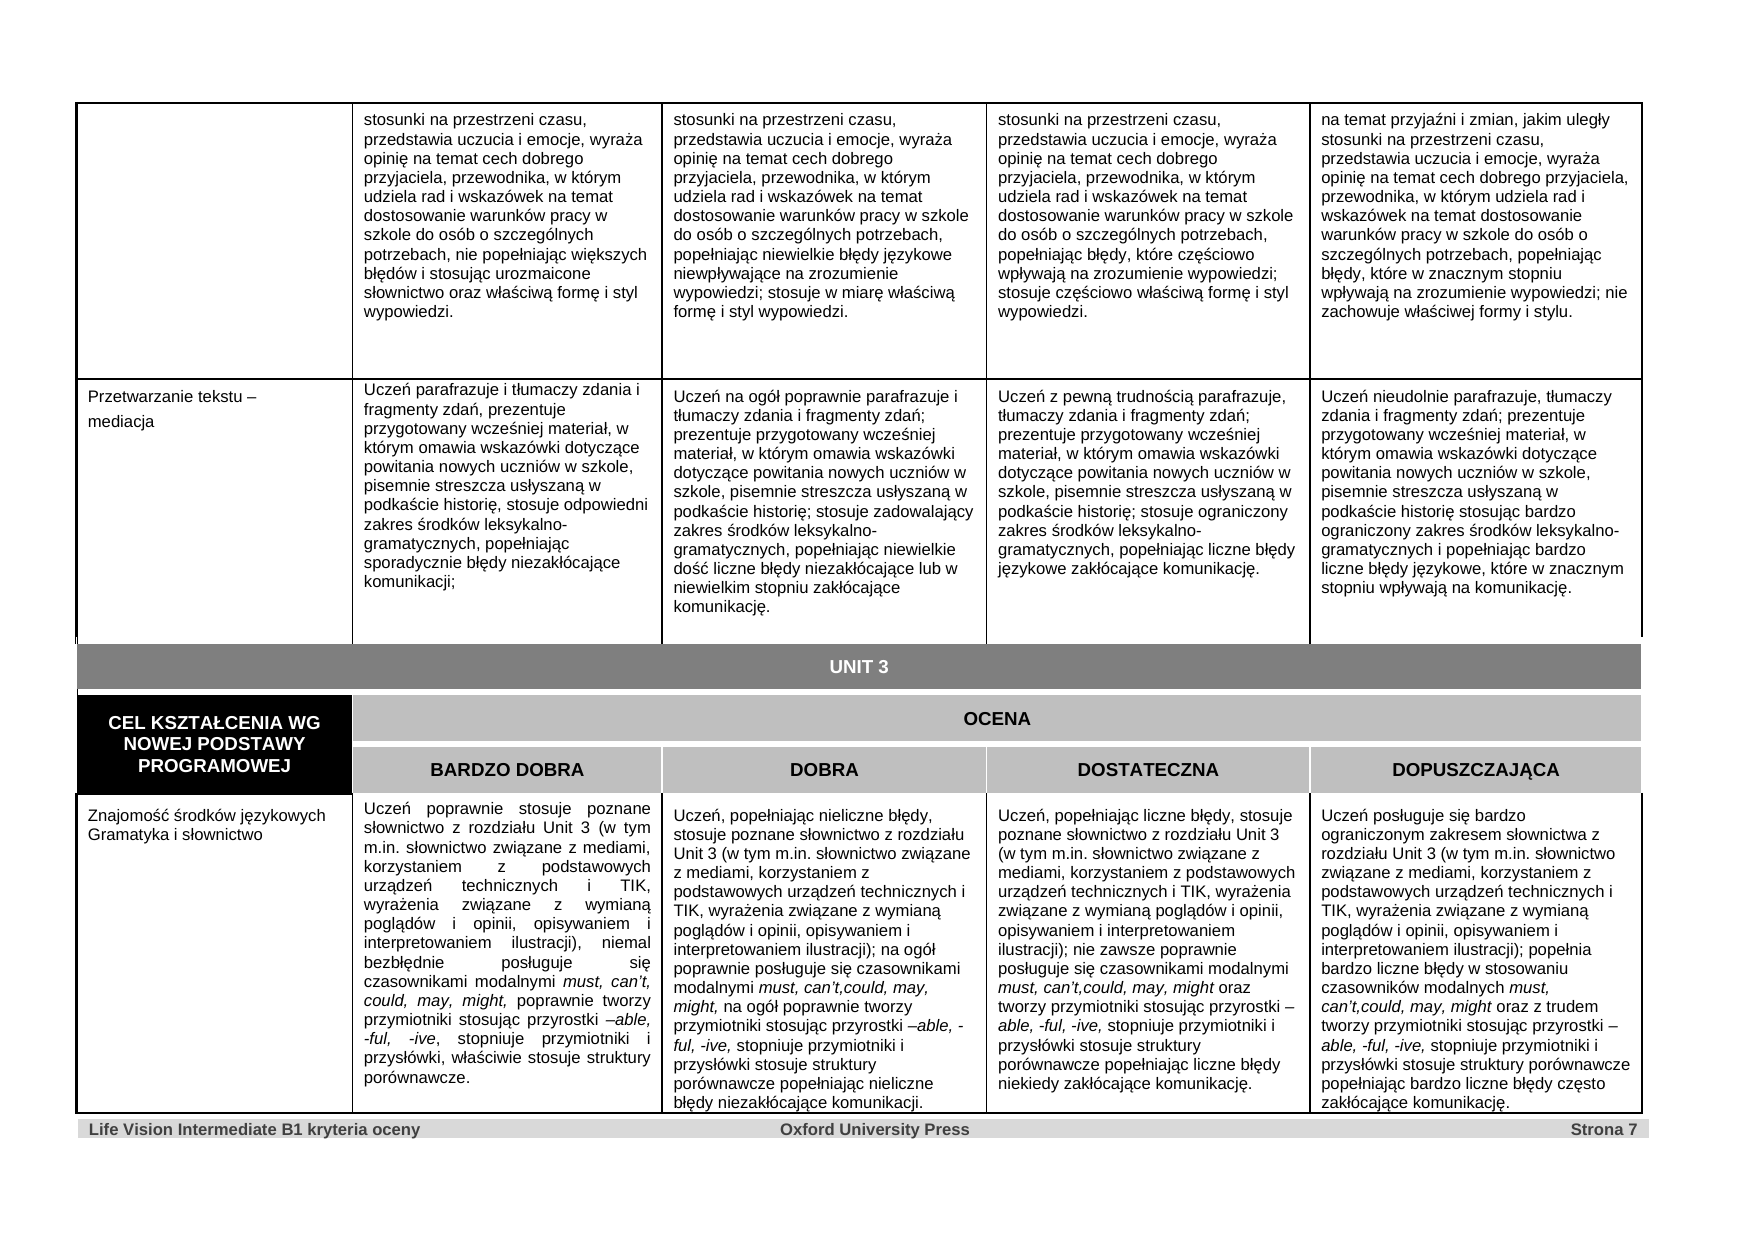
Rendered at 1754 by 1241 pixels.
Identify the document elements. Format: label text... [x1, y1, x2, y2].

table_cell Uczeń z pewną trudnością parafrazuje, tłumaczy zdania i fragmenty zdań; prezentuje przygotowany wcześniej materiał, w którym omawia wskazówki dotyczące powitania nowych uczniów w szkole, pisemnie streszcza usłyszaną w podkaście historię; stosuje ograniczony zakres środków leksykalno-gramatycznych, popełniając liczne błędy językowe zakłócające komunikację. [987, 380, 1309, 637]
table_cell stosunki na przestrzeni czasu, przedstawia uczucia i emocje, wyraża opinię na temat cech dobrego przyjaciela, przewodnika, w którym udziela rad i wskazówek na temat dostosowanie warunków pracy w szkole do osób o szczególnych potrzebach, popełniając niewielkie błędy językowe niewpływające na zrozumienie wypowiedzi; stosuje w miarę właściwą formę i styl wypowiedzi. [663, 104, 986, 378]
table_cell CEL KSZTAŁCENIA WG NOWEJ PODSTAWY PROGRAMOWEJ [77, 690, 352, 793]
table_cell Uczeń nieudolnie parafrazuje, tłumaczy zdania i fragmenty zdań; prezentuje przygotowany wcześniej materiał, w którym omawia wskazówki dotyczące powitania nowych uczniów w szkole, pisemnie streszcza usłyszaną w podkaście historię stosując bardzo ograniczony zakres środków leksykalno-gramatycznych i popełniając bardzo liczne błędy językowe, które w znacznym stopniu wpływają na komunikację. [1311, 380, 1641, 637]
table_cell OCENA [353, 695, 1641, 741]
table_cell Uczeń poprawnie stosuje poznane słownictwo z rozdziału Unit 3 (w tym m.in. słownictwo związane z mediami, korzystaniem z podstawowych urządzeń technicznych i TIK, wyrażenia związane z wymianą poglądów i opinii, opisywaniem i interpretowaniem ilustracji), niemal bezbłędnie posługuje się czasownikami modalnymi must, can’t, could, may, might, poprawnie tworzy przymiotniki stosując przyrostki –able, -ful, -ive, stopniuje przymiotniki i przysłówki, właściwie stosuje struktury porównawcze. [353, 799, 661, 1112]
table_cell [1643, 378, 1652, 637]
table_cell Uczeń posługuje się bardzo ograniczonym zakresem słownictwa z rozdziału Unit 3 (w tym m.in. słownictwo związane z mediami, korzystaniem z podstawowych urządzeń technicznych i TIK, wyrażenia związane z wymianą poglądów i opinii, opisywaniem i interpretowaniem ilustracji); popełnia bardzo liczne błędy w stosowaniu czasowników modalnych must, can’t,could, may, might oraz z trudem tworzy przymiotniki stosując przyrostki –able, -ful, -ive, stopniuje przymiotniki i przysłówki stosuje struktury porównawcze popełniając bardzo liczne błędy często zakłócające komunikację. [1311, 799, 1641, 1112]
table_cell Uczeń, popełniając nieliczne błędy, stosuje poznane słownictwo z rozdziału Unit 3 (w tym m.in. słownictwo związane z mediami, korzystaniem z podstawowych urządzeń technicznych i TIK, wyrażenia związane z wymianą poglądów i opinii, opisywaniem i interpretowaniem ilustracji); na ogół poprawnie posługuje się czasownikami modalnymi must, can’t,could, may, might, na ogół poprawnie tworzy przymiotniki stosując przyrostki –able, -ful, -ive, stopniuje przymiotniki i przysłówki stosuje struktury porównawcze popełniając nieliczne błędy niezakłócające komunikacji. [663, 799, 986, 1112]
table_cell DOPUSZCZAJĄCA [1311, 747, 1641, 793]
table_cell na temat przyjaźni i zmian, jakim uległy stosunki na przestrzeni czasu, przedstawia uczucia i emocje, wyraża opinię na temat cech dobrego przyjaciela, przewodnika, w którym udziela rad i wskazówek na temat dostosowanie warunków pracy w szkole do osób o szczególnych potrzebach, popełniając błędy, które w znacznym stopniu wpływają na zrozumienie wypowiedzi; nie zachowuje właściwej formy i stylu. [1311, 104, 1641, 378]
table_cell [1643, 741, 1652, 793]
table_cell DOBRA [663, 747, 986, 793]
table_cell BARDZO DOBRA [353, 747, 661, 793]
table_cell Znajomość środków językowych Gramatyka i słownictwo [78, 795, 352, 1112]
table_cell [78, 104, 352, 378]
table_cell Uczeń, popełniając liczne błędy, stosuje poznane słownictwo z rozdziału Unit 3 (w tym m.in. słownictwo związane z mediami, korzystaniem z podstawowych urządzeń technicznych i TIK, wyrażenia związane z wymianą poglądów i opinii, opisywaniem i interpretowaniem ilustracji); nie zawsze poprawnie posługuje się czasownikami modalnymi must, can’t,could, may, might oraz tworzy przymiotniki stosując przyrostki –able, -ful, -ive, stopniuje przymiotniki i przysłówki stosuje struktury porównawcze popełniając liczne błędy niekiedy zakłócające komunikację. [987, 799, 1309, 1112]
table_cell stosunki na przestrzeni czasu, przedstawia uczucia i emocje, wyraża opinię na temat cech dobrego przyjaciela, przewodnika, w którym udziela rad i wskazówek na temat dostosowanie warunków pracy w szkole do osób o szczególnych potrzebach, nie popełniając większych błędów i stosując urozmaicone słownictwo oraz właściwą formę i styl wypowiedzi. [353, 104, 661, 378]
table_cell [1643, 793, 1652, 1112]
table_cell UNIT 3 [77, 644, 1641, 689]
table_cell stosunki na przestrzeni czasu, przedstawia uczucia i emocje, wyraża opinię na temat cech dobrego przyjaciela, przewodnika, w którym udziela rad i wskazówek na temat dostosowanie warunków pracy w szkole do osób o szczególnych potrzebach, popełniając błędy, które częściowo wpływają na zrozumienie wypowiedzi; stosuje częściowo właściwą formę i styl wypowiedzi. [987, 104, 1309, 378]
table_cell Uczeń na ogół poprawnie parafrazuje i tłumaczy zdania i fragmenty zdań; prezentuje przygotowany wcześniej materiał, w którym omawia wskazówki dotyczące powitania nowych uczniów w szkole, pisemnie streszcza usłyszaną w podkaście historię; stosuje zadowalający zakres środków leksykalno-gramatycznych, popełniając niewielkie dość liczne błędy niezakłócające lub w niewielkim stopniu zakłócające komunikację. [663, 380, 986, 637]
table_cell [1643, 102, 1652, 378]
table_cell [1643, 637, 1652, 689]
table_cell [1643, 689, 1652, 741]
table_cell Przetwarzanie tekstu – mediacja [78, 380, 352, 637]
table_cell DOSTATECZNA [987, 747, 1309, 793]
table_cell Uczeń parafrazuje i tłumaczy zdania i fragmenty zdań, prezentuje przygotowany wcześniej materiał, w którym omawia wskazówki dotyczące powitania nowych uczniów w szkole, pisemnie streszcza usłyszaną w podkaście historię, stosuje odpowiedni zakres środków leksykalno-gramatycznych, popełniając sporadycznie błędy niezakłócające komunikacji; [353, 380, 661, 637]
